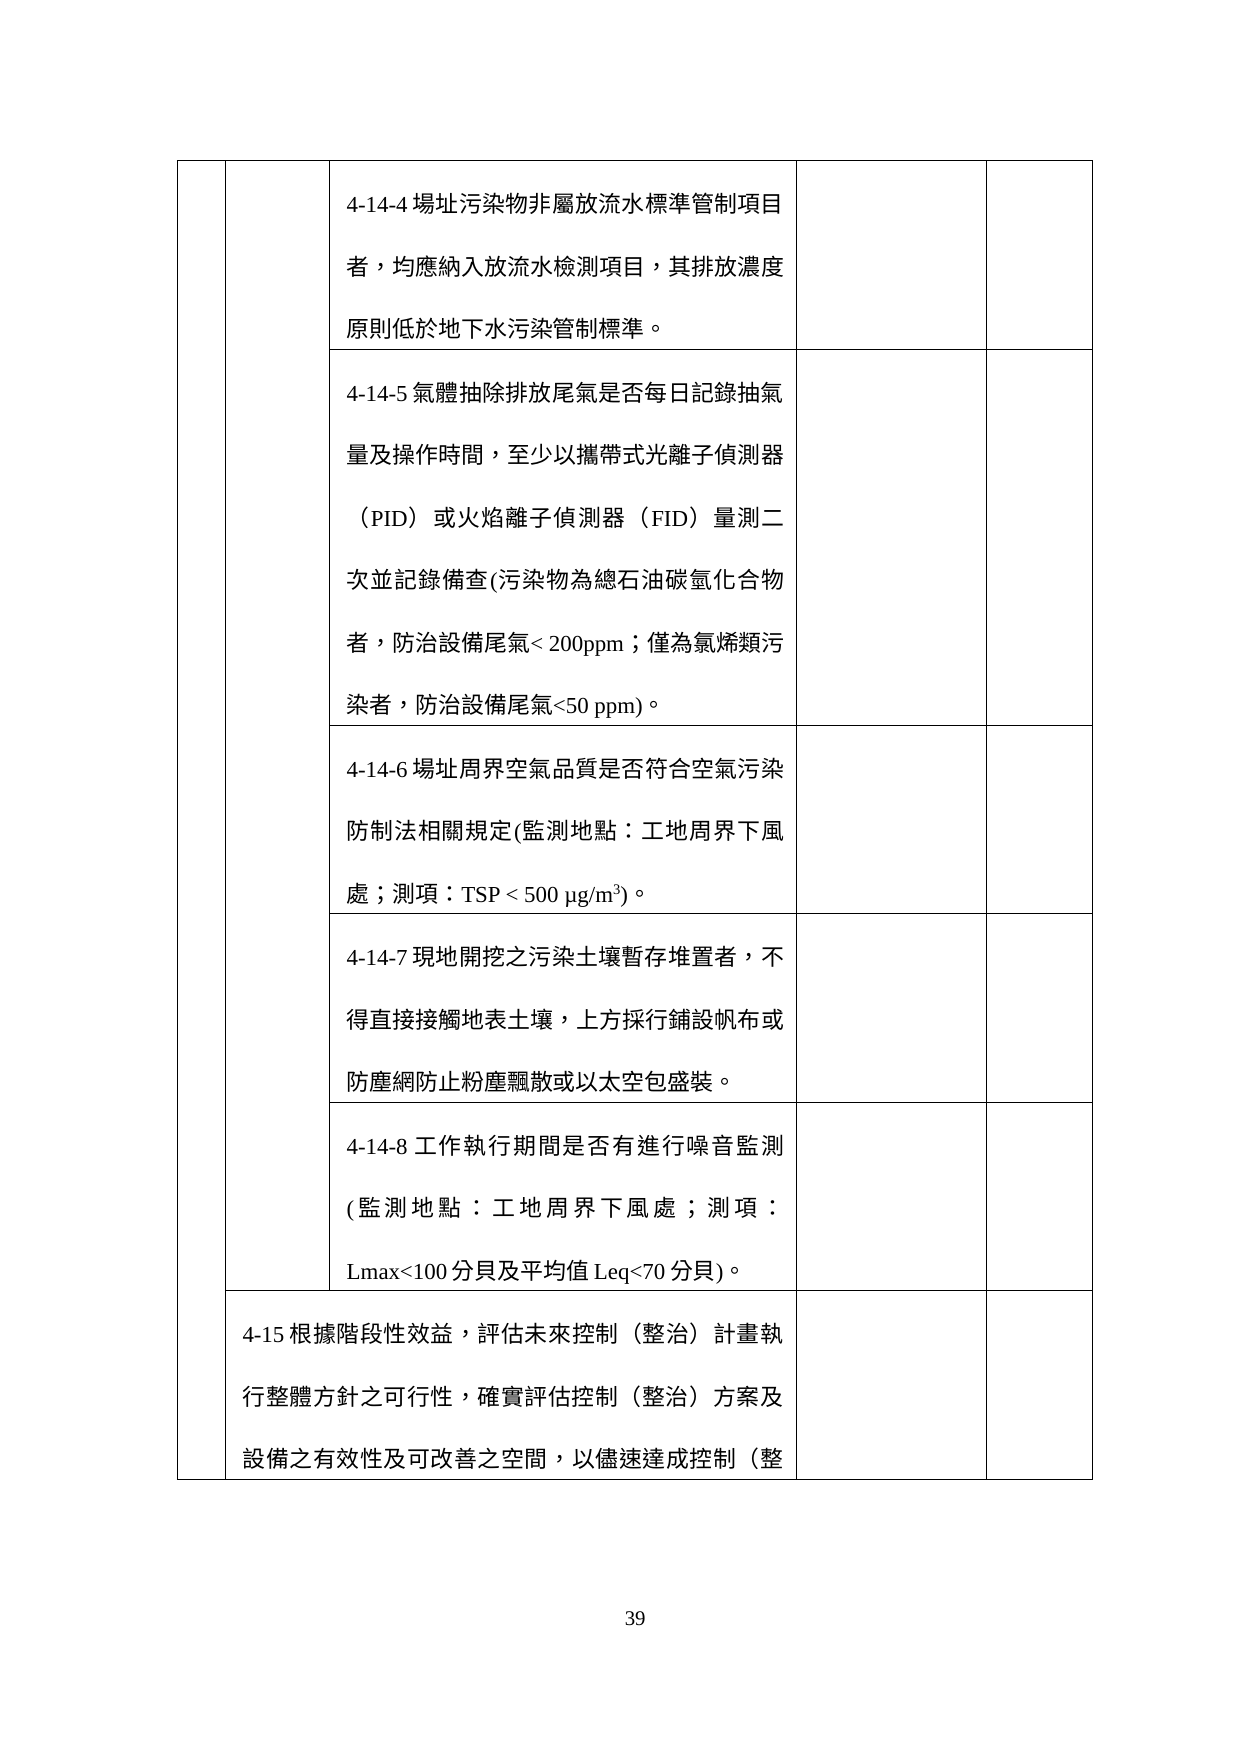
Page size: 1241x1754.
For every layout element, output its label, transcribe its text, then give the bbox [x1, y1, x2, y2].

table_cell [226, 161, 329, 1290]
table_cell 4-14-6場址周界空氣品質是否符合空氣污染防制法相關規定(監測地點：工地周界下風處；測項：TSP < 500 µg/m3)。 [330, 726, 796, 913]
table_cell [797, 350, 986, 724]
table_cell [797, 914, 986, 1102]
table_cell [797, 726, 986, 913]
table_cell [987, 350, 1092, 724]
table_cell 4-14-8工作執行期間是否有進行噪音監測(監測地點：工地周界下風處；測項：Lmax<100分貝及平均值Leq<70分貝)。 [330, 1103, 796, 1290]
table_cell [797, 161, 986, 348]
table_cell [797, 1103, 986, 1290]
table_cell 4-14-5氣體抽除排放尾氣是否每日記錄抽氣量及操作時間，至少以攜帶式光離子偵測器（PID）或火焰離子偵測器（FID）量測二次並記錄備查(污染物為總石油碳氫化合物者，防治設備尾氣< 200ppm；僅為氯烯類污染者，防治設備尾氣<50 ppm)。 [330, 350, 796, 724]
table_cell 4-14-4場址污染物非屬放流水標準管制項目者，均應納入放流水檢測項目，其排放濃度原則低於地下水污染管制標準。 [330, 161, 796, 348]
table_cell [987, 726, 1092, 913]
table_cell [178, 161, 225, 1479]
table_cell [987, 1103, 1092, 1290]
table_cell 4-14-7現地開挖之污染土壤暫存堆置者，不得直接接觸地表土壤，上方採行鋪設帆布或防塵網防止粉塵飄散或以太空包盛裝。 [330, 914, 796, 1102]
table_cell [797, 1291, 986, 1479]
table_cell [987, 914, 1092, 1102]
table_cell [987, 1291, 1092, 1479]
table_cell [987, 161, 1092, 348]
table_cell 4-15根據階段性效益，評估未來控制（整治）計畫執行整體方針之可行性，確實評估控制（整治）方案及設備之有效性及可改善之空間，以儘速達成控制（整 [226, 1291, 796, 1479]
